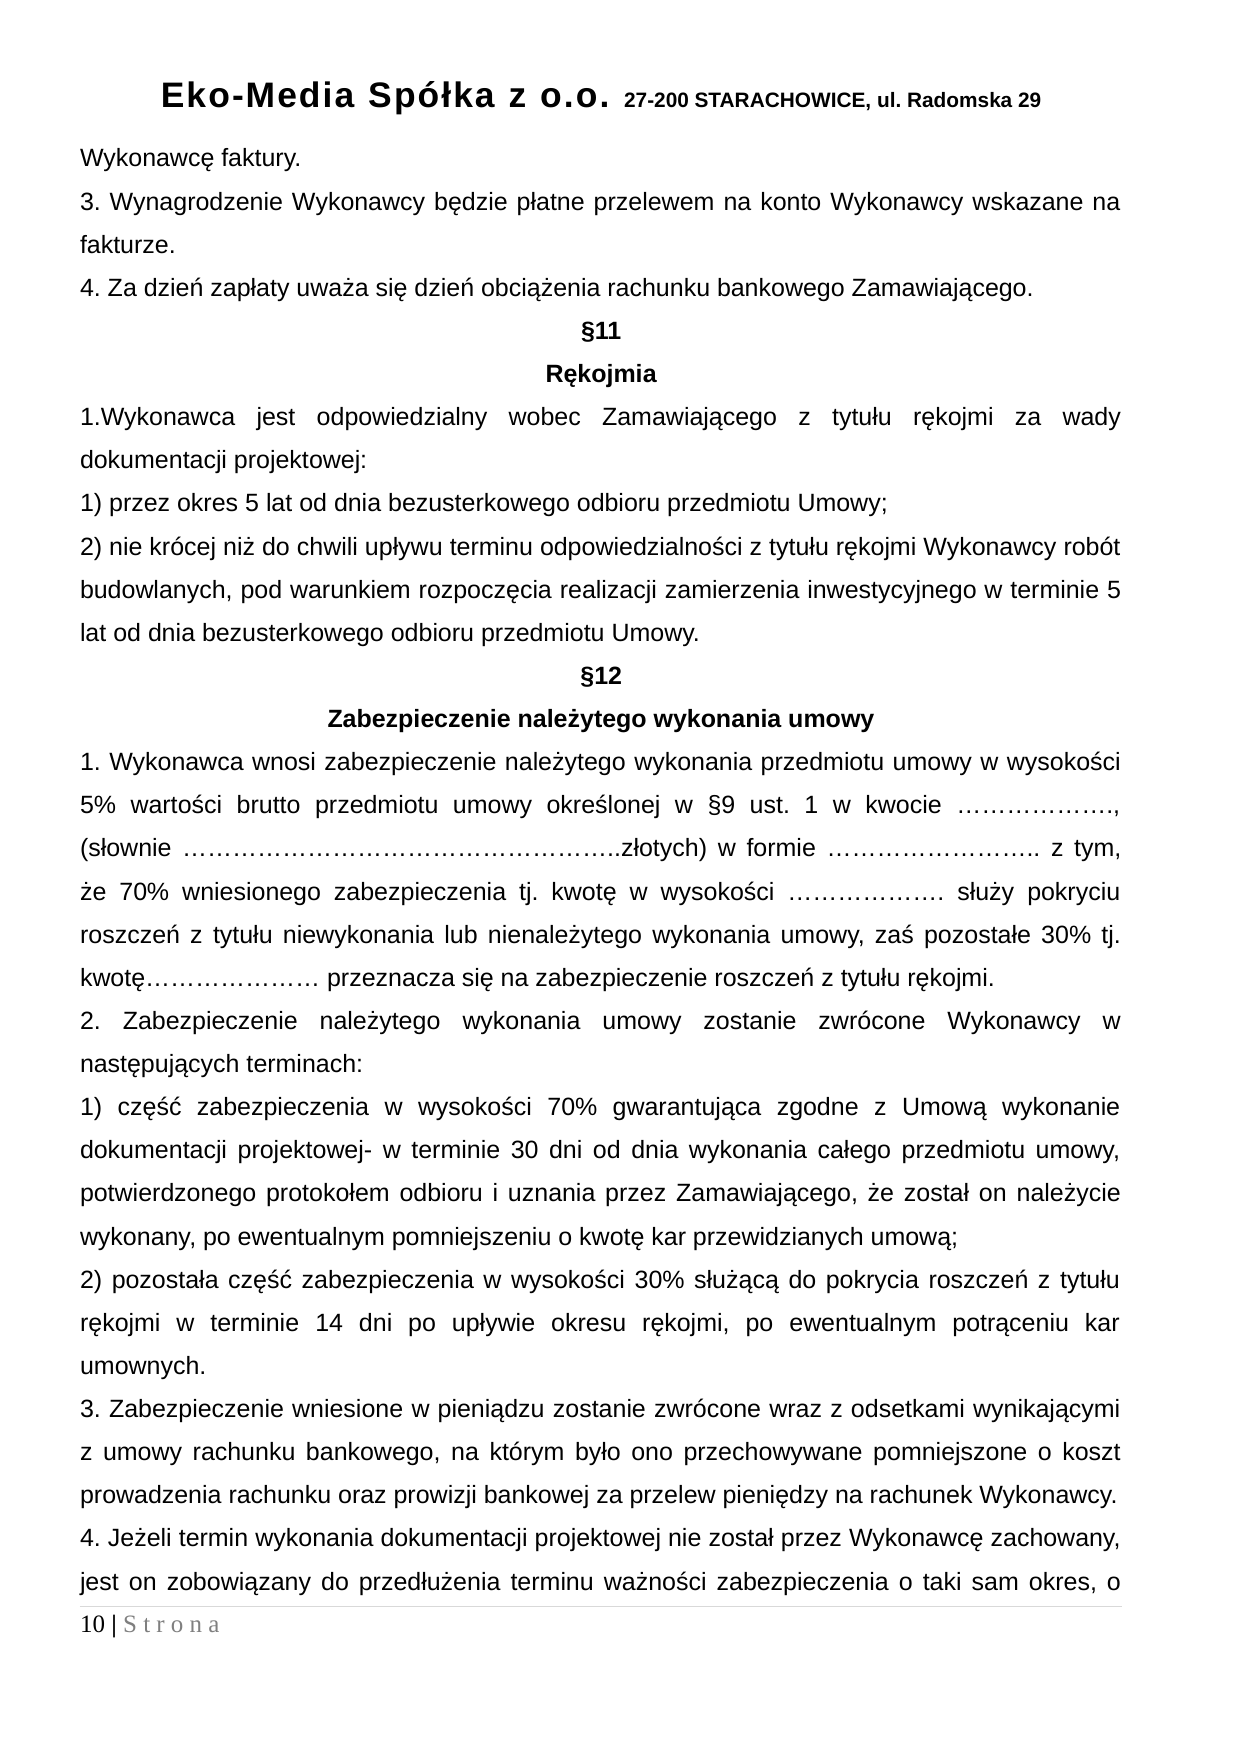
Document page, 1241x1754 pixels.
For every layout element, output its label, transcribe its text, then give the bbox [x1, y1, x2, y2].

text Zabezpieczenie należytego wykonania umowy [80, 704, 1122, 733]
text 1.Wykonawca jest odpowiedzialny wobec Zamawiającego z tytułu rękojmi za wady dokumentacji projektowej: [80, 402, 1122, 474]
text §11 [80, 316, 1122, 344]
text 2) pozostała część zabezpieczenia w wysokości 30% służącą do pokrycia roszczeń z tytułu rękojmi w terminie 14 dni po upływie okresu rękojmi, po ewentualnym potrąceniu kar umownych. [80, 1264, 1122, 1379]
text 1) przez okres 5 lat od dnia bezusterkowego odbioru przedmiotu Umowy; [80, 488, 1122, 517]
text Rękojmia [80, 359, 1122, 388]
text Wykonawcę faktury. [80, 143, 1122, 172]
text 4. Za dzień zapłaty uważa się dzień obciążenia rachunku bankowego Zamawiającego. [80, 273, 1122, 301]
text 2. Zabezpieczenie należytego wykonania umowy zostanie zwrócone Wykonawcy w następujących terminach: [80, 1006, 1122, 1078]
text §12 [80, 661, 1122, 689]
text 1. Wykonawca wnosi zabezpieczenie należytego wykonania przedmiotu umowy w wysokości 5% wartości brutto przedmiotu umowy określonej w §9 ust. 1 w kwocie ………………., (słownie ……………………………………………..złotych) w formie …………………….. z tym, że 70% wniesionego zabezpieczenia tj. kwotę w wysokości ………………. służy pokryciu roszczeń z tytułu niewykonania lub nienależytego wykonania umowy, zaś pozostałe 30% tj. kwotę………………… przeznacza się na zabezpieczenie roszczeń z tytułu rękojmi. [80, 747, 1122, 991]
text 2) nie krócej niż do chwili upływu terminu odpowiedzialności z tytułu rękojmi Wykonawcy robót budowlanych, pod warunkiem rozpoczęcia realizacji zamierzenia inwestycyjnego w terminie 5 lat od dnia bezusterkowego odbioru przedmiotu Umowy. [80, 531, 1122, 646]
text 1) część zabezpieczenia w wysokości 70% gwarantująca zgodne z Umową wykonanie dokumentacji projektowej- w terminie 30 dni od dnia wykonania całego przedmiotu umowy, potwierdzonego protokołem odbioru i uznania przez Zamawiającego, że został on należycie wykonany, po ewentualnym pomniejszeniu o kwotę kar przewidzianych umową; [80, 1092, 1122, 1250]
text 3. Zabezpieczenie wniesione w pieniądzu zostanie zwrócone wraz z odsetkami wynikającymi z umowy rachunku bankowego, na którym było ono przechowywane pomniejszone o koszt prowadzenia rachunku oraz prowizji bankowej za przelew pieniędzy na rachunek Wykonawcy. [80, 1394, 1122, 1509]
text 4. Jeżeli termin wykonania dokumentacji projektowej nie został przez Wykonawcę zachowany, jest on zobowiązany do przedłużenia terminu ważności zabezpieczenia o taki sam okres, o [80, 1523, 1122, 1595]
text 3. Wynagrodzenie Wykonawcy będzie płatne przelewem na konto Wykonawcy wskazane na fakturze. [80, 186, 1122, 258]
